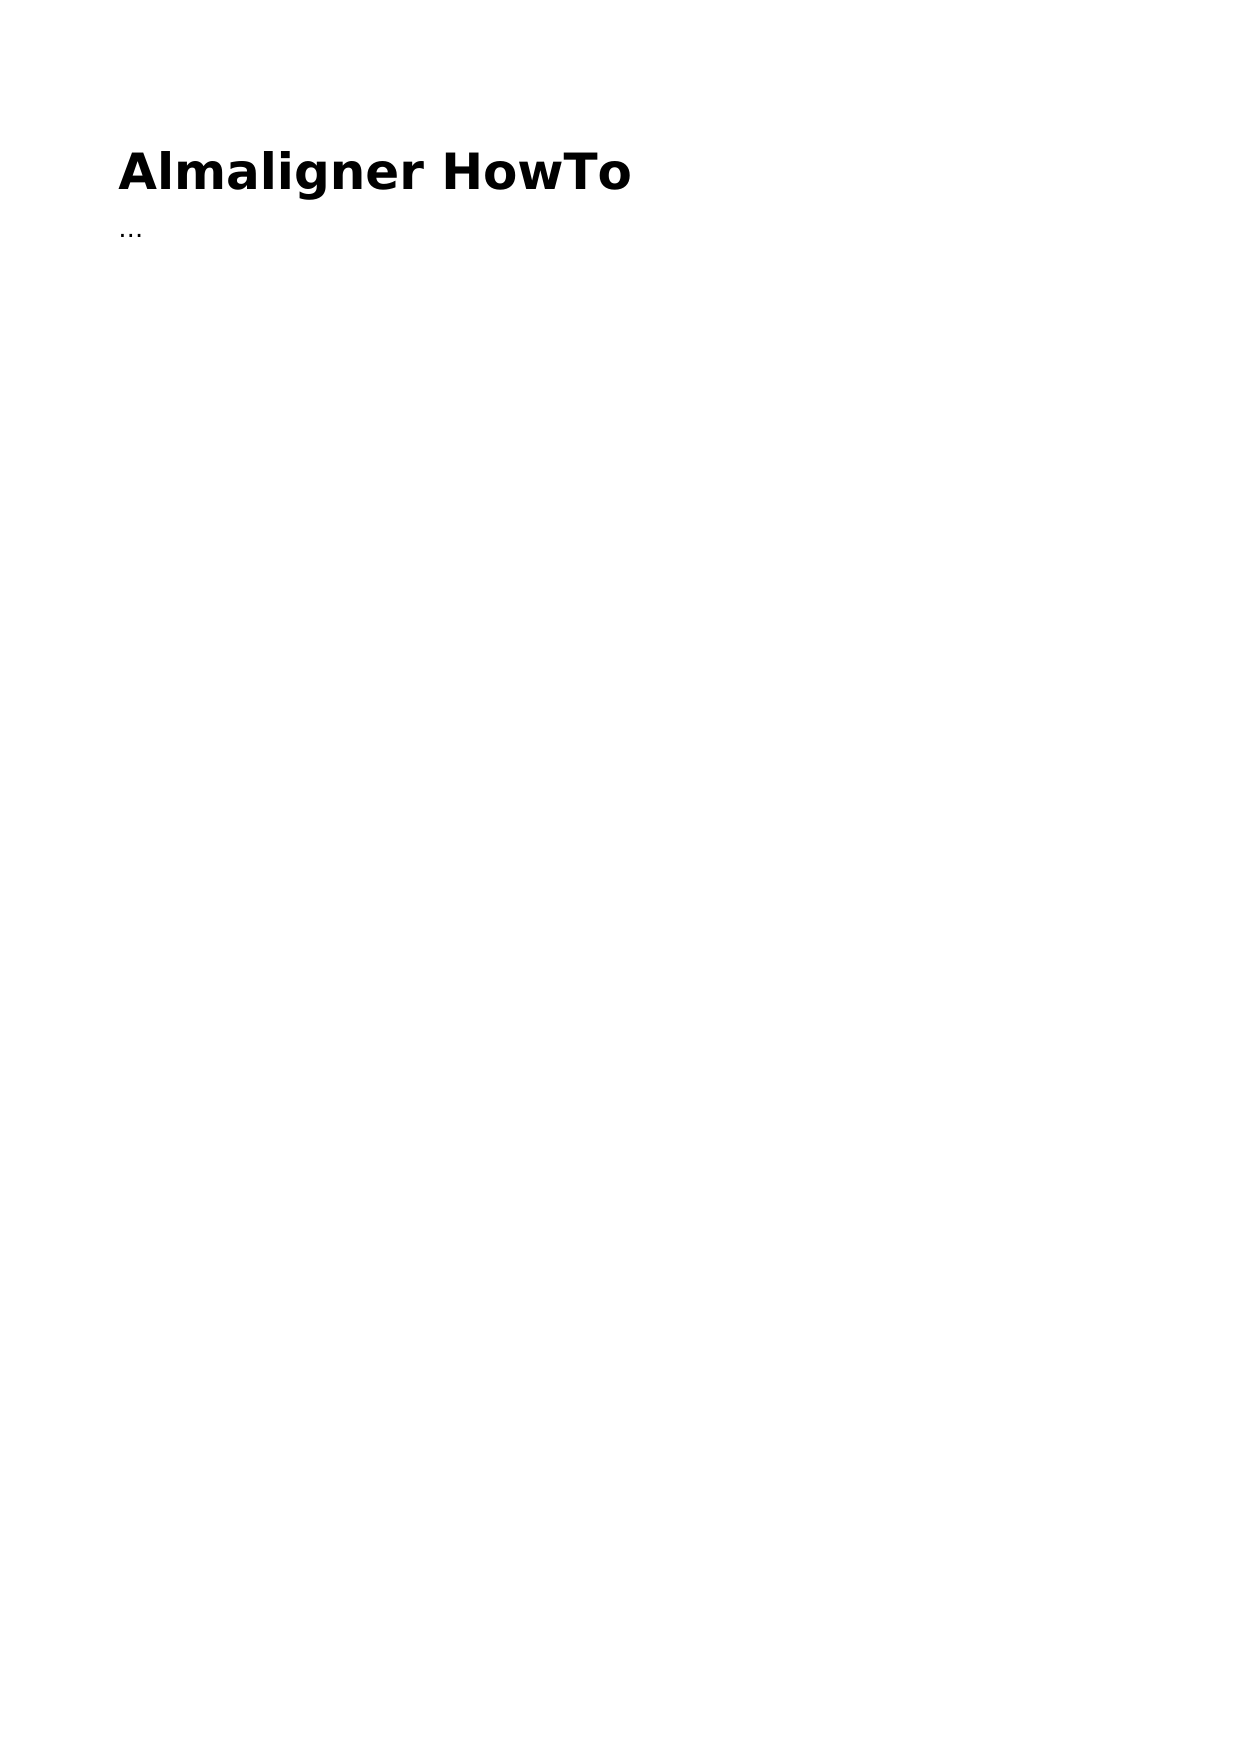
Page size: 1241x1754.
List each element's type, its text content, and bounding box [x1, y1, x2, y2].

text … [118, 214, 1122, 243]
subtitle Almaligner HowTo [118, 143, 1122, 201]
